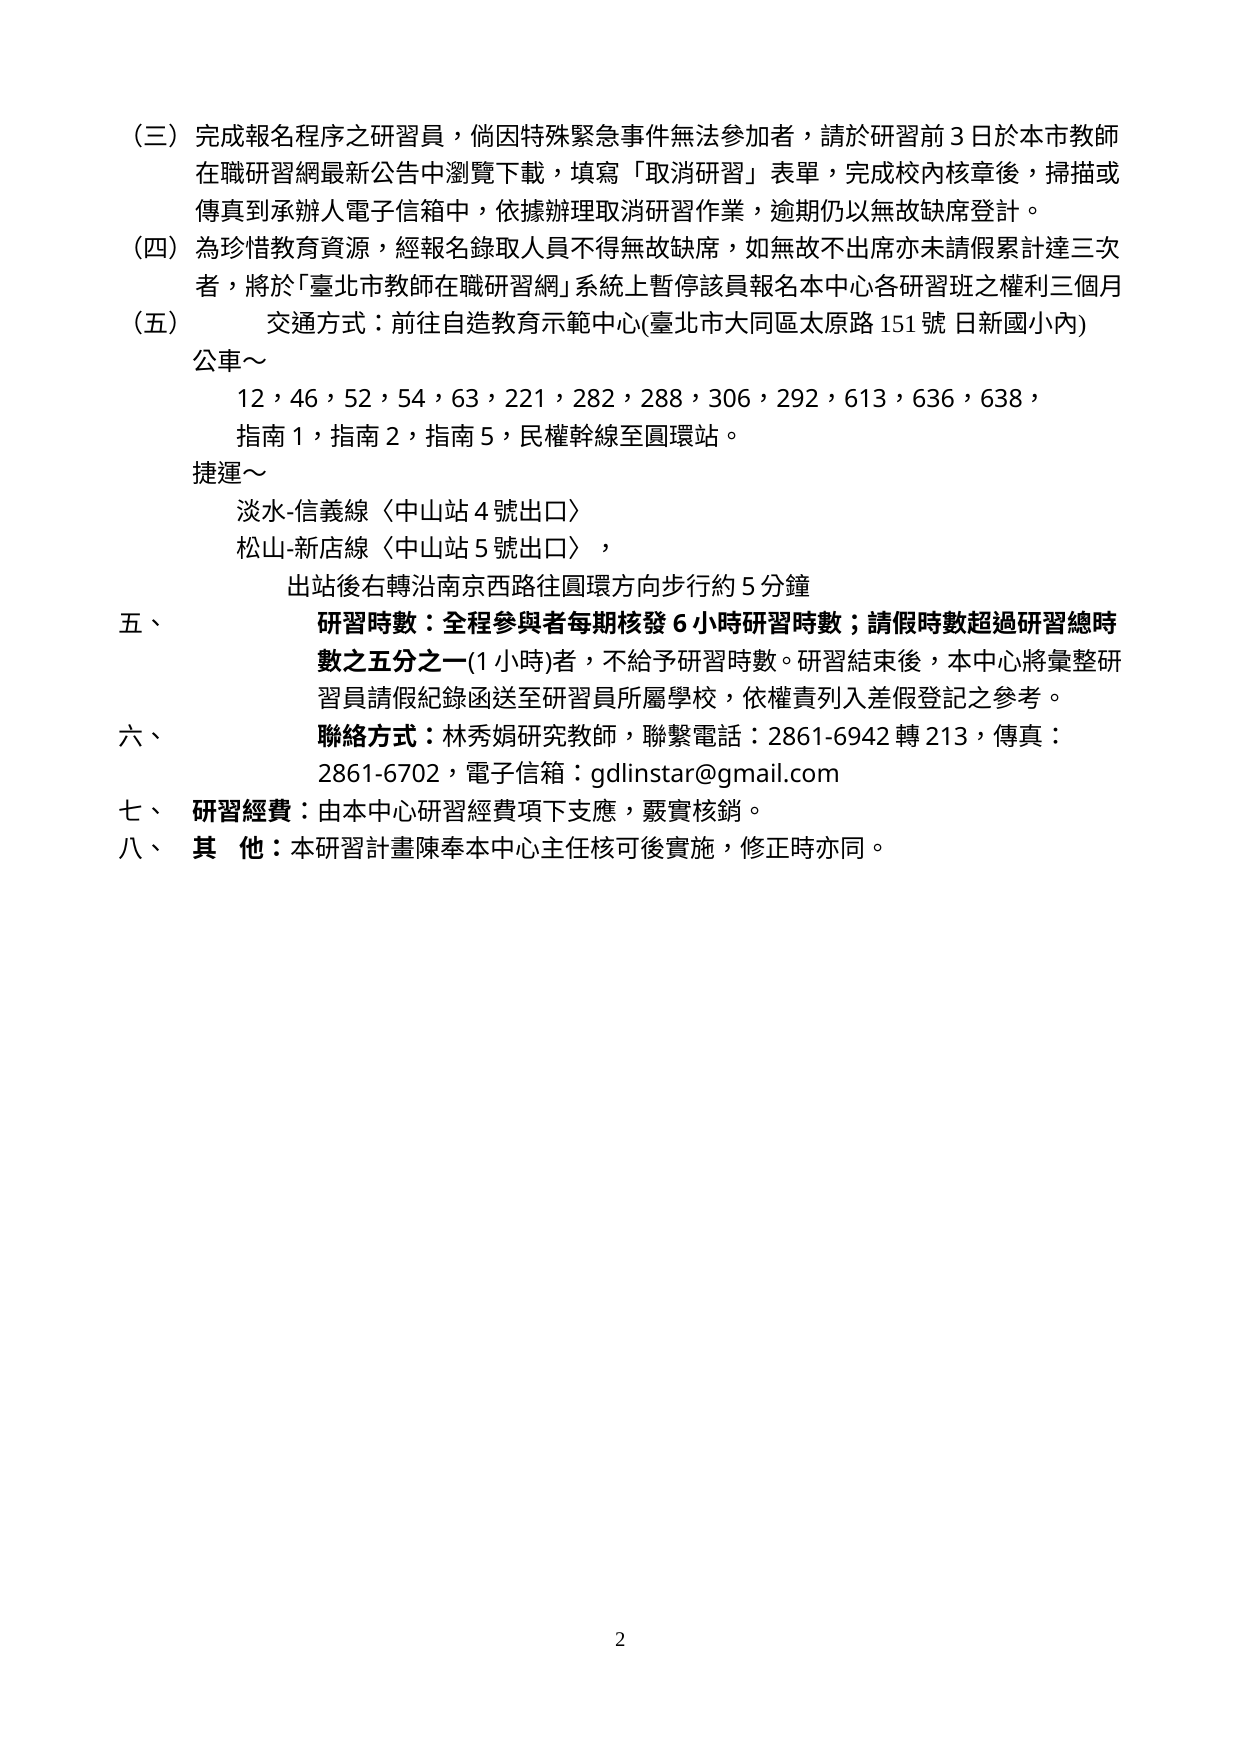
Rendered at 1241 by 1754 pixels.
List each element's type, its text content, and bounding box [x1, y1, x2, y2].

text 12，46，52，54，63，221，282，288，306，292，613，636，638， [236, 378, 1122, 415]
list 完成報名程序之研習員，倘因特殊緊急事件無法參加者，請於研習前3日於本市教師在職研習網最新公告中瀏覽下載，填寫「取消研習」表單，完成校內核章後，掃描或傳真到承辦人電子信箱中，依據辦理取消研習作業，逾期仍以無故缺席登計。 [118, 115, 1122, 228]
text 松山-新店線〈中山站5號出口〉， 出站後右轉沿南京西路往圓環方向步行約5分鐘 [236, 528, 1122, 603]
text 公車～ [192, 340, 1122, 378]
list 研習經費︰由本中心研習經費項下支應，覈實核銷。 [118, 790, 1122, 828]
text 淡水-信義線〈中山站4號出口〉 [236, 490, 1122, 528]
list 交通方式：前往自造教育示範中心(臺北市大同區太原路151號 日新國小內) [118, 303, 1122, 340]
list 為珍惜教育資源，經報名錄取人員不得無故缺席，如無故不出席亦未請假累計達三次者，將於「臺北市教師在職研習網」系統上暫停該員報名本中心各研習班之權利三個月。 [118, 228, 1122, 303]
list 研習時數：全程參與者每期核發6小時研習時數；請假時數超過研習總時數之五分之一(1小時)者，不給予研習時數。研習結束後，本中心將彙整研習員請假紀錄函送至研習員所屬學校，依權責列入差假登記之參考。 [118, 603, 1122, 715]
text 指南1，指南2，指南5，民權幹線至圓環站。 [236, 415, 1122, 453]
list 其 他：本研習計畫陳奉本中心主任核可後實施，修正時亦同。 [118, 828, 1122, 865]
text 捷運～ [192, 453, 1122, 490]
list 聯絡方式：林秀娟研究教師，聯繫電話：2861-6942轉213，傳真：2861-6702，電子信箱：gdlinstar@gmail.com [118, 715, 1122, 790]
